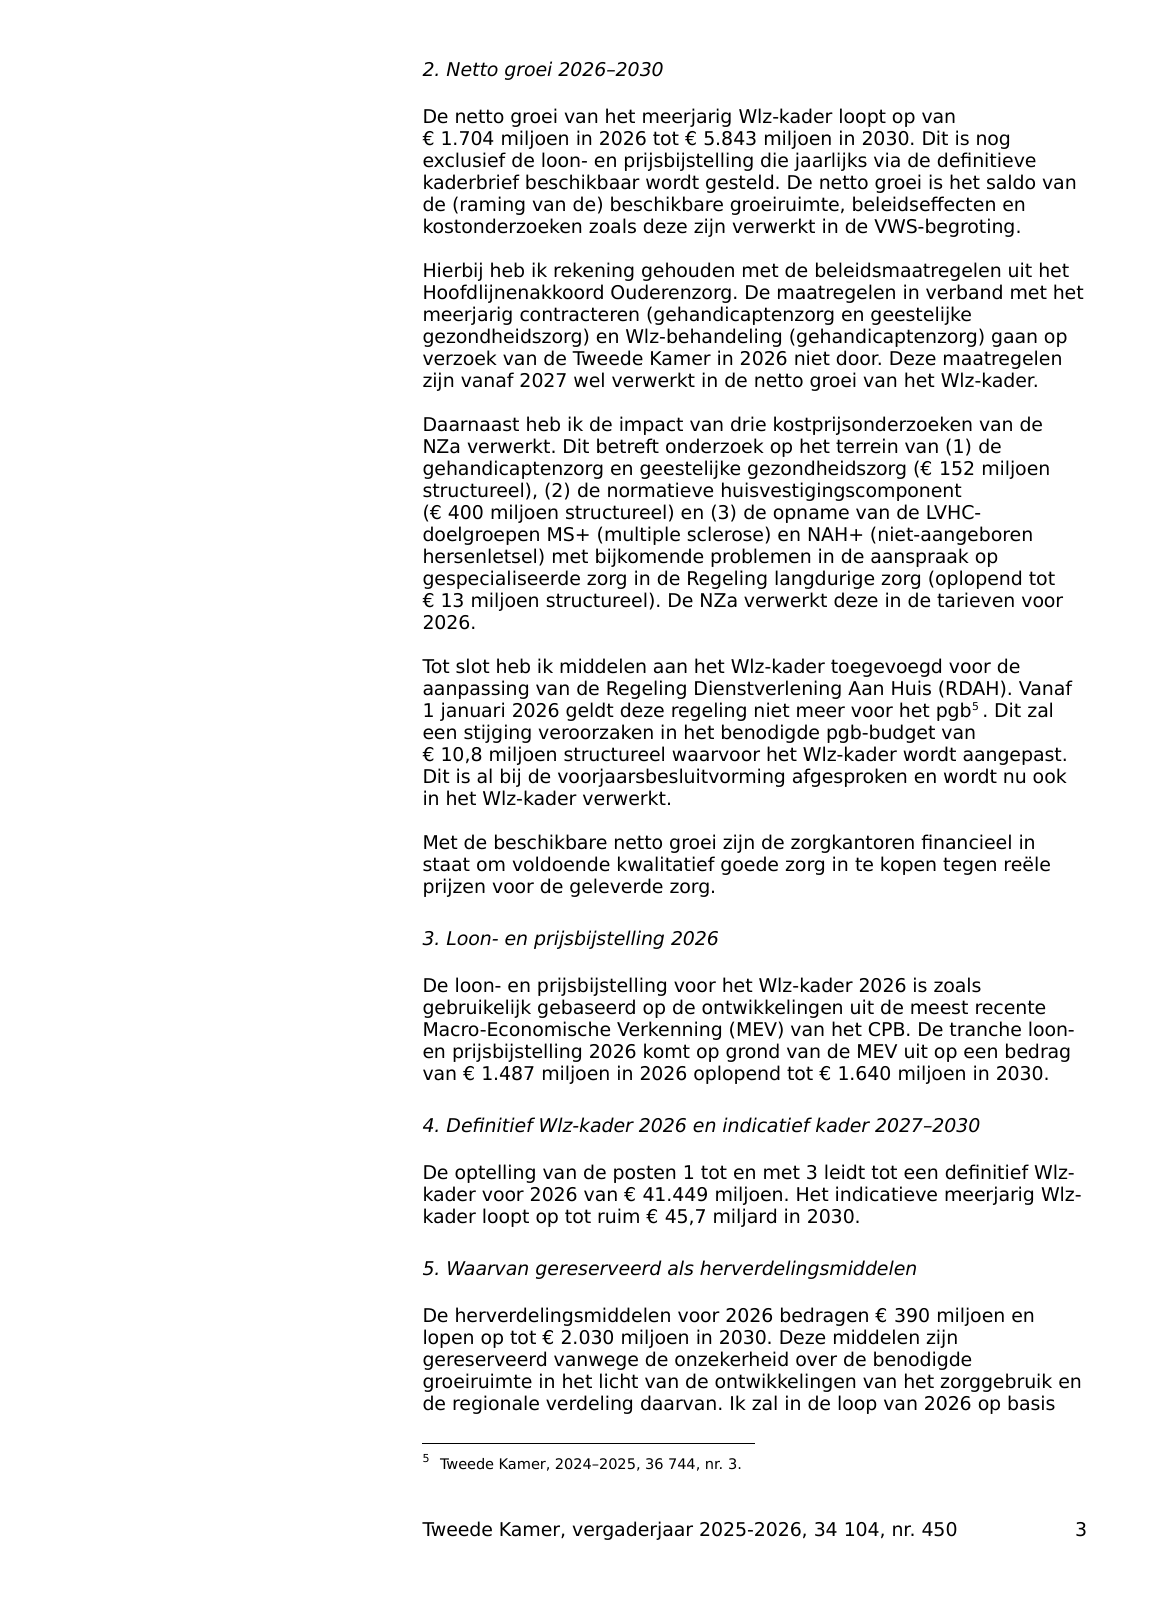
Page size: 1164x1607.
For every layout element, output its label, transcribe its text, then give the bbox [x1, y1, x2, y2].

text De netto groei van het meerjarig Wlz-kader loopt op van € 1.704 miljoen in 2026 tot € 5.843 miljoen in 2030. Dit is nog exclusief de loon- en prijsbijstelling die jaarlijks via de definitieve kaderbrief beschikbaar wordt gesteld. De netto groei is het saldo van de (raming van de) beschikbare groeiruimte, beleidseffecten en kostonderzoeken zoals deze zijn verwerkt in de VWS-begroting. [422, 106, 1087, 238]
subtitle 2. Netto groei 2026–2030 [422, 59, 1087, 81]
text Met de beschikbare netto groei zijn de zorgkantoren financieel in staat om voldoende kwalitatief goede zorg in te kopen tegen reële prijzen voor de geleverde zorg. [422, 832, 1087, 898]
subtitle 3. Loon- en prijsbijstelling 2026 [422, 928, 1087, 950]
text Daarnaast heb ik de impact van drie kostprijsonderzoeken van de NZa verwerkt. Dit betreft onderzoek op het terrein van (1) de gehandicaptenzorg en geestelijke gezondheidszorg (€ 152 miljoen structureel), (2) de normatieve huisvestigingscomponent (€ 400 miljoen structureel) en (3) de opname van de LVHC-doelgroepen MS+ (multiple sclerose) en NAH+ (niet-aangeboren hersenletsel) met bijkomende problemen in de aanspraak op gespecialiseerde zorg in de Regeling langdurige zorg (oplopend tot € 13 miljoen structureel). De NZa verwerkt deze in de tarieven voor 2026. [422, 414, 1087, 634]
subtitle 4. Definitief Wlz-kader 2026 en indicatief kader 2027–2030 [422, 1115, 1087, 1137]
text De optelling van de posten 1 tot en met 3 leidt tot een definitief Wlz-kader voor 2026 van € 41.449 miljoen. Het indicatieve meerjarig Wlz-kader loopt op tot ruim € 45,7 miljard in 2030. [422, 1162, 1087, 1228]
text Tot slot heb ik middelen aan het Wlz-kader toegevoegd voor de aanpassing van de Regeling Dienstverlening Aan Huis (RDAH). Vanaf 1 januari 2026 geldt deze regeling niet meer voor het pgb. Dit zal een stijging veroorzaken in het benodigde pgb-budget van € 10,8 miljoen structureel waarvoor het Wlz-kader wordt aangepast. Dit is al bij de voorjaarsbesluitvorming afgesproken en wordt nu ook in het Wlz-kader verwerkt. [422, 656, 1087, 810]
text De loon- en prijsbijstelling voor het Wlz-kader 2026 is zoals gebruikelijk gebaseerd op de ontwikkelingen uit de meest recente Macro-Economische Verkenning (MEV) van het CPB. De tranche loon- en prijsbijstelling 2026 komt op grond van de MEV uit op een bedrag van € 1.487 miljoen in 2026 oplopend tot € 1.640 miljoen in 2030. [422, 975, 1087, 1085]
text Tweede Kamer, 2024–2025, 36 744, nr. 3. [422, 1452, 1087, 1474]
text Hierbij heb ik rekening gehouden met de beleidsmaatregelen uit het Hoofdlijnenakkoord Ouderenzorg. De maatregelen in verband met het meerjarig contracteren (gehandicaptenzorg en geestelijke gezondheidszorg) en Wlz-behandeling (gehandicaptenzorg) gaan op verzoek van de Tweede Kamer in 2026 niet door. Deze maatregelen zijn vanaf 2027 wel verwerkt in de netto groei van het Wlz-kader. [422, 260, 1087, 392]
text De herverdelingsmiddelen voor 2026 bedragen € 390 miljoen en lopen op tot € 2.030 miljoen in 2030. Deze middelen zijn gereserveerd vanwege de onzekerheid over de benodigde groeiruimte in het licht van de ontwikkelingen van het zorggebruik en de regionale verdeling daarvan. Ik zal in de loop van 2026 op basis [422, 1305, 1087, 1415]
subtitle 5. Waarvan gereserveerd als herverdelingsmiddelen [422, 1258, 1087, 1280]
